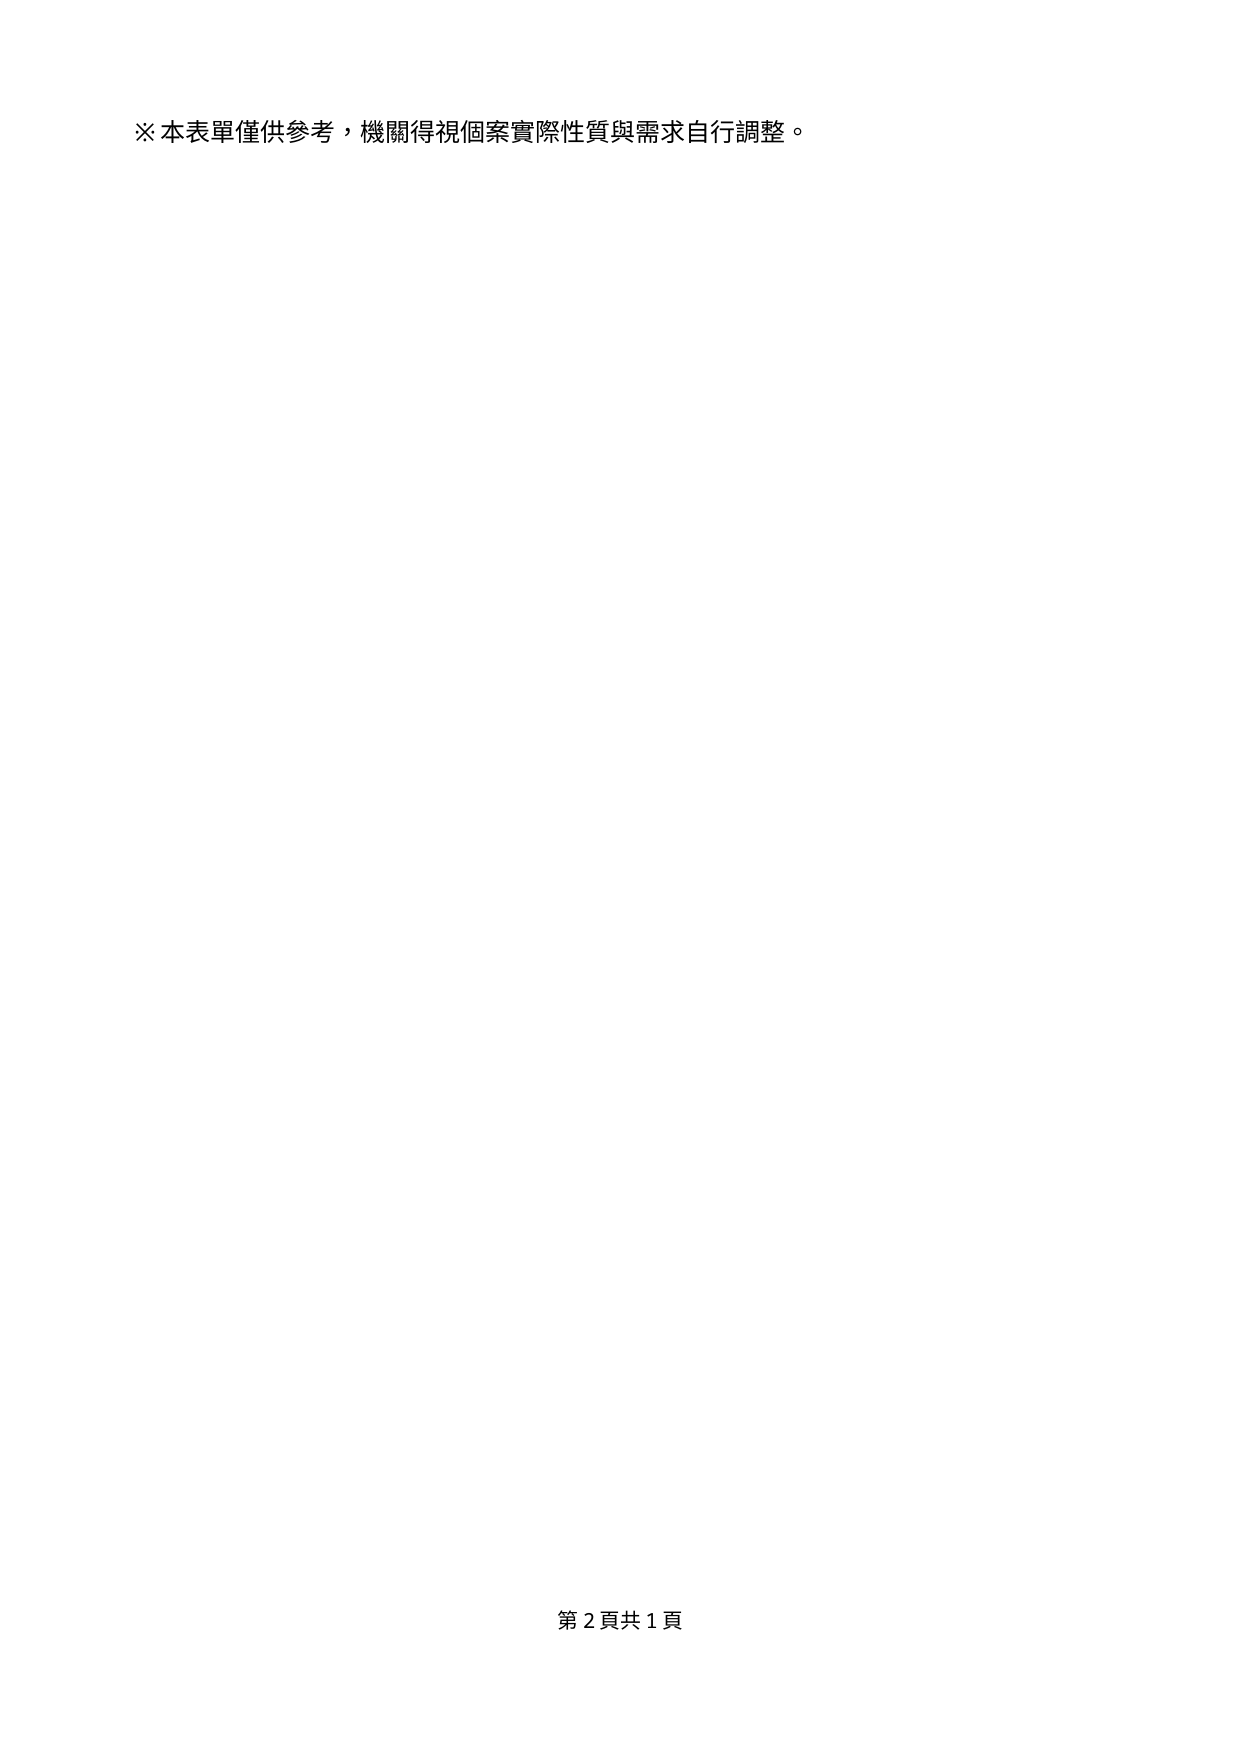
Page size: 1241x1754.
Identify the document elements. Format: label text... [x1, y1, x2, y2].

text ※本表單僅供參考，機關得視個案實際性質與需求自行調整。 [130, 75, 1110, 158]
